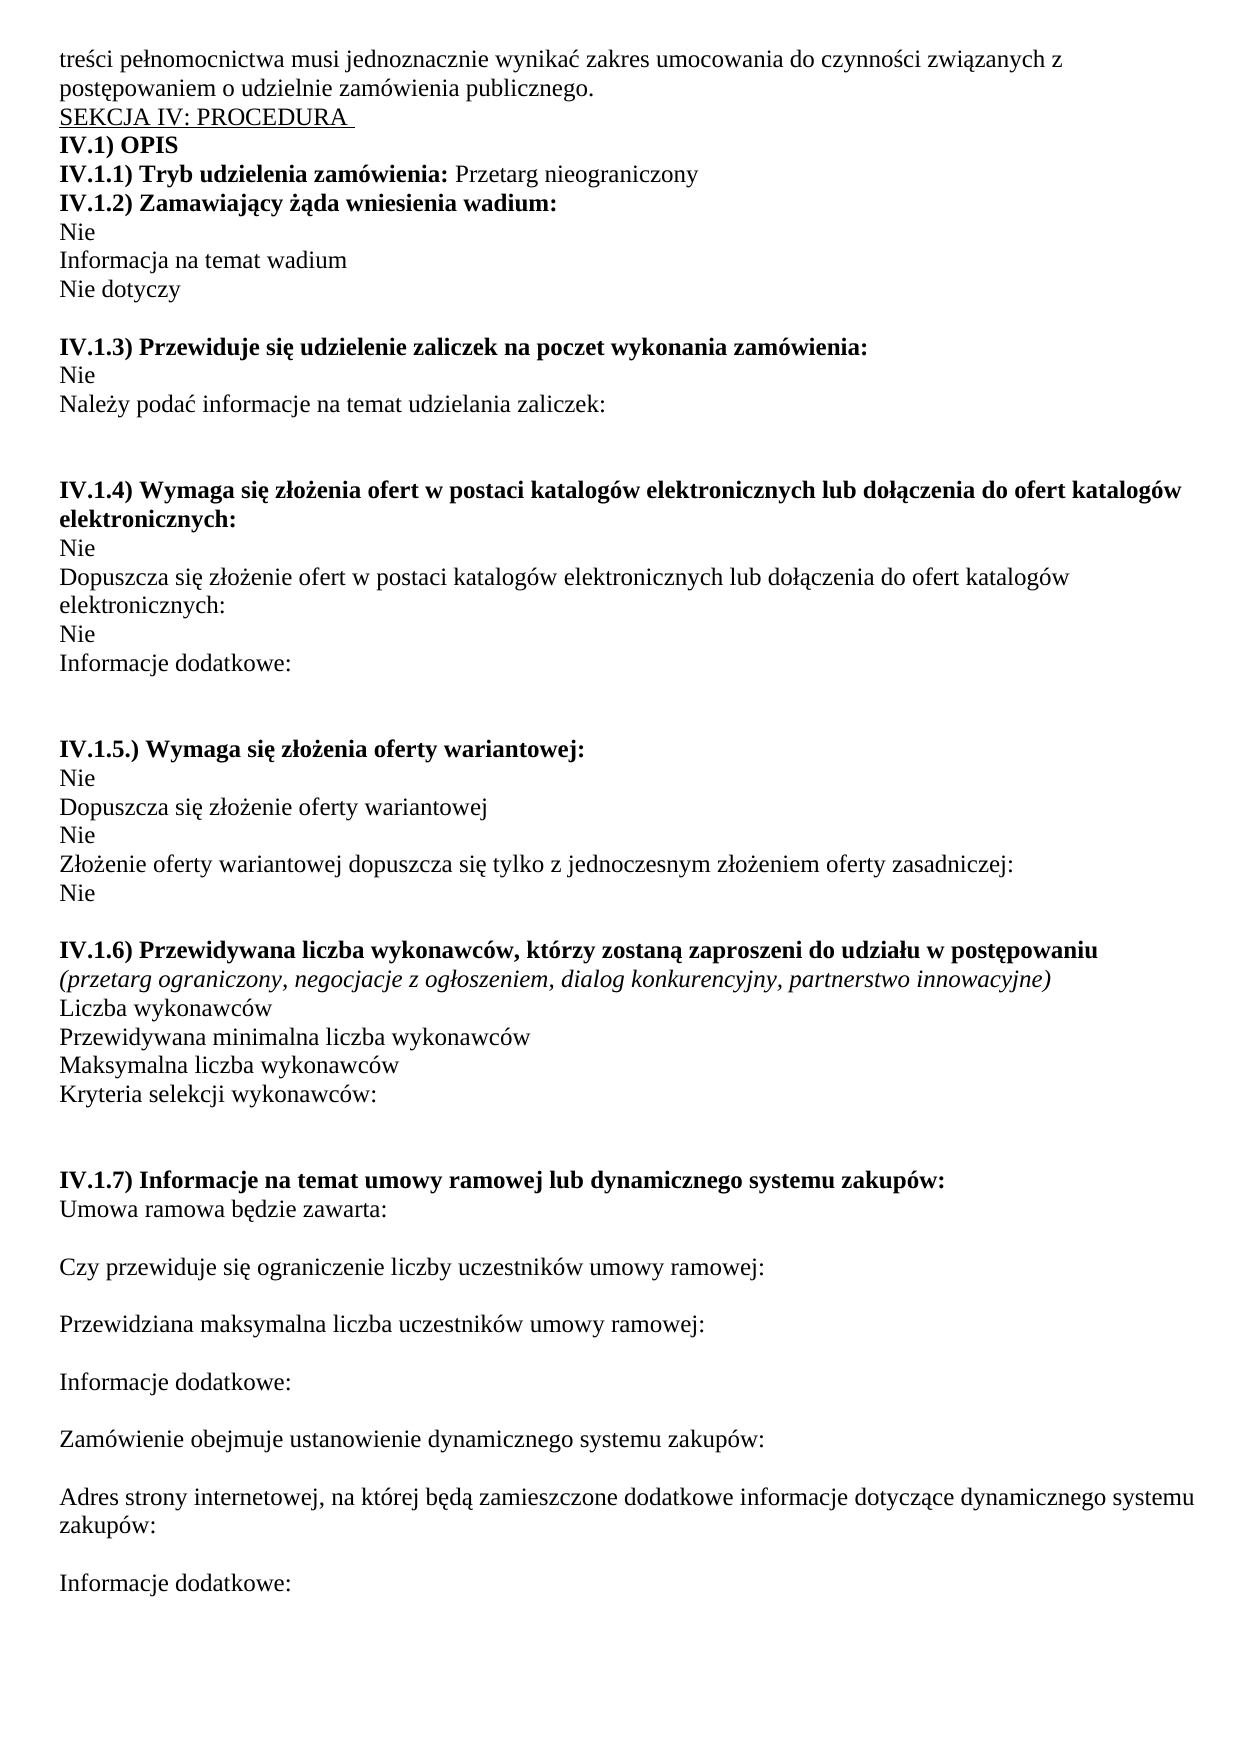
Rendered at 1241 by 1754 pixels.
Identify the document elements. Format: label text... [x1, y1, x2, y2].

text Nie Należy podać informacje na temat udzielania zaliczek: [59, 361, 1211, 447]
text SEKCJA IV: PROCEDURA [59, 102, 1211, 131]
text Nie Dopuszcza się złożenie ofert w postaci katalogów elektronicznych lub dołączenia do ofert katalogów elektronicznych: Nie Informacje dodatkowe: [59, 533, 1211, 706]
text Umowa ramowa będzie zawarta: Czy przewiduje się ograniczenie liczby uczestników umowy ramowej: Przewidziana maksymalna liczba uczestników umowy ramowej: Informacje dodatkowe: Zamówienie obejmuje ustanowienie dynamicznego systemu zakupów: Adres strony internetowej, na której będą zamieszczone dodatkowe informacje dotyczące dynamicznego systemu zakupów: Informacje dodatkowe: [59, 1194, 1211, 1597]
text IV.1.5.) Wymaga się złożenia oferty wariantowej: [59, 706, 1211, 763]
text IV.1.4) Wymaga się złożenia ofert w postaci katalogów elektronicznych lub dołączenia do ofert katalogów elektronicznych: [59, 447, 1211, 533]
text Nie Informacja na temat wadium Nie dotyczy [59, 217, 1211, 303]
text IV.1.7) Informacje na temat umowy ramowej lub dynamicznego systemu zakupów: [59, 1137, 1211, 1194]
text treści pełnomocnictwa musi jednoznacznie wynikać zakres umocowania do czynności związanych z postępowaniem o udzielnie zamówienia publicznego. [59, 44, 1211, 102]
text Nie Dopuszcza się złożenie oferty wariantowej Nie Złożenie oferty wariantowej dopuszcza się tylko z jednoczesnym złożeniem oferty zasadniczej: Nie [59, 763, 1211, 907]
text Liczba wykonawców Przewidywana minimalna liczba wykonawców Maksymalna liczba wykonawców Kryteria selekcji wykonawców: [59, 993, 1211, 1137]
text IV.1.3) Przewiduje się udzielenie zaliczek na poczet wykonania zamówienia: [59, 303, 1211, 361]
text IV.1.6) Przewidywana liczba wykonawców, którzy zostaną zaproszeni do udziału w postępowaniu (przetarg ograniczony, negocjacje z ogłoszeniem, dialog konkurencyjny, partnerstwo innowacyjne) [59, 907, 1211, 993]
text IV.1) OPIS IV.1.1) Tryb udzielenia zamówienia: Przetarg nieograniczony IV.1.2) Zamawiający żąda wniesienia wadium: [59, 131, 1211, 217]
